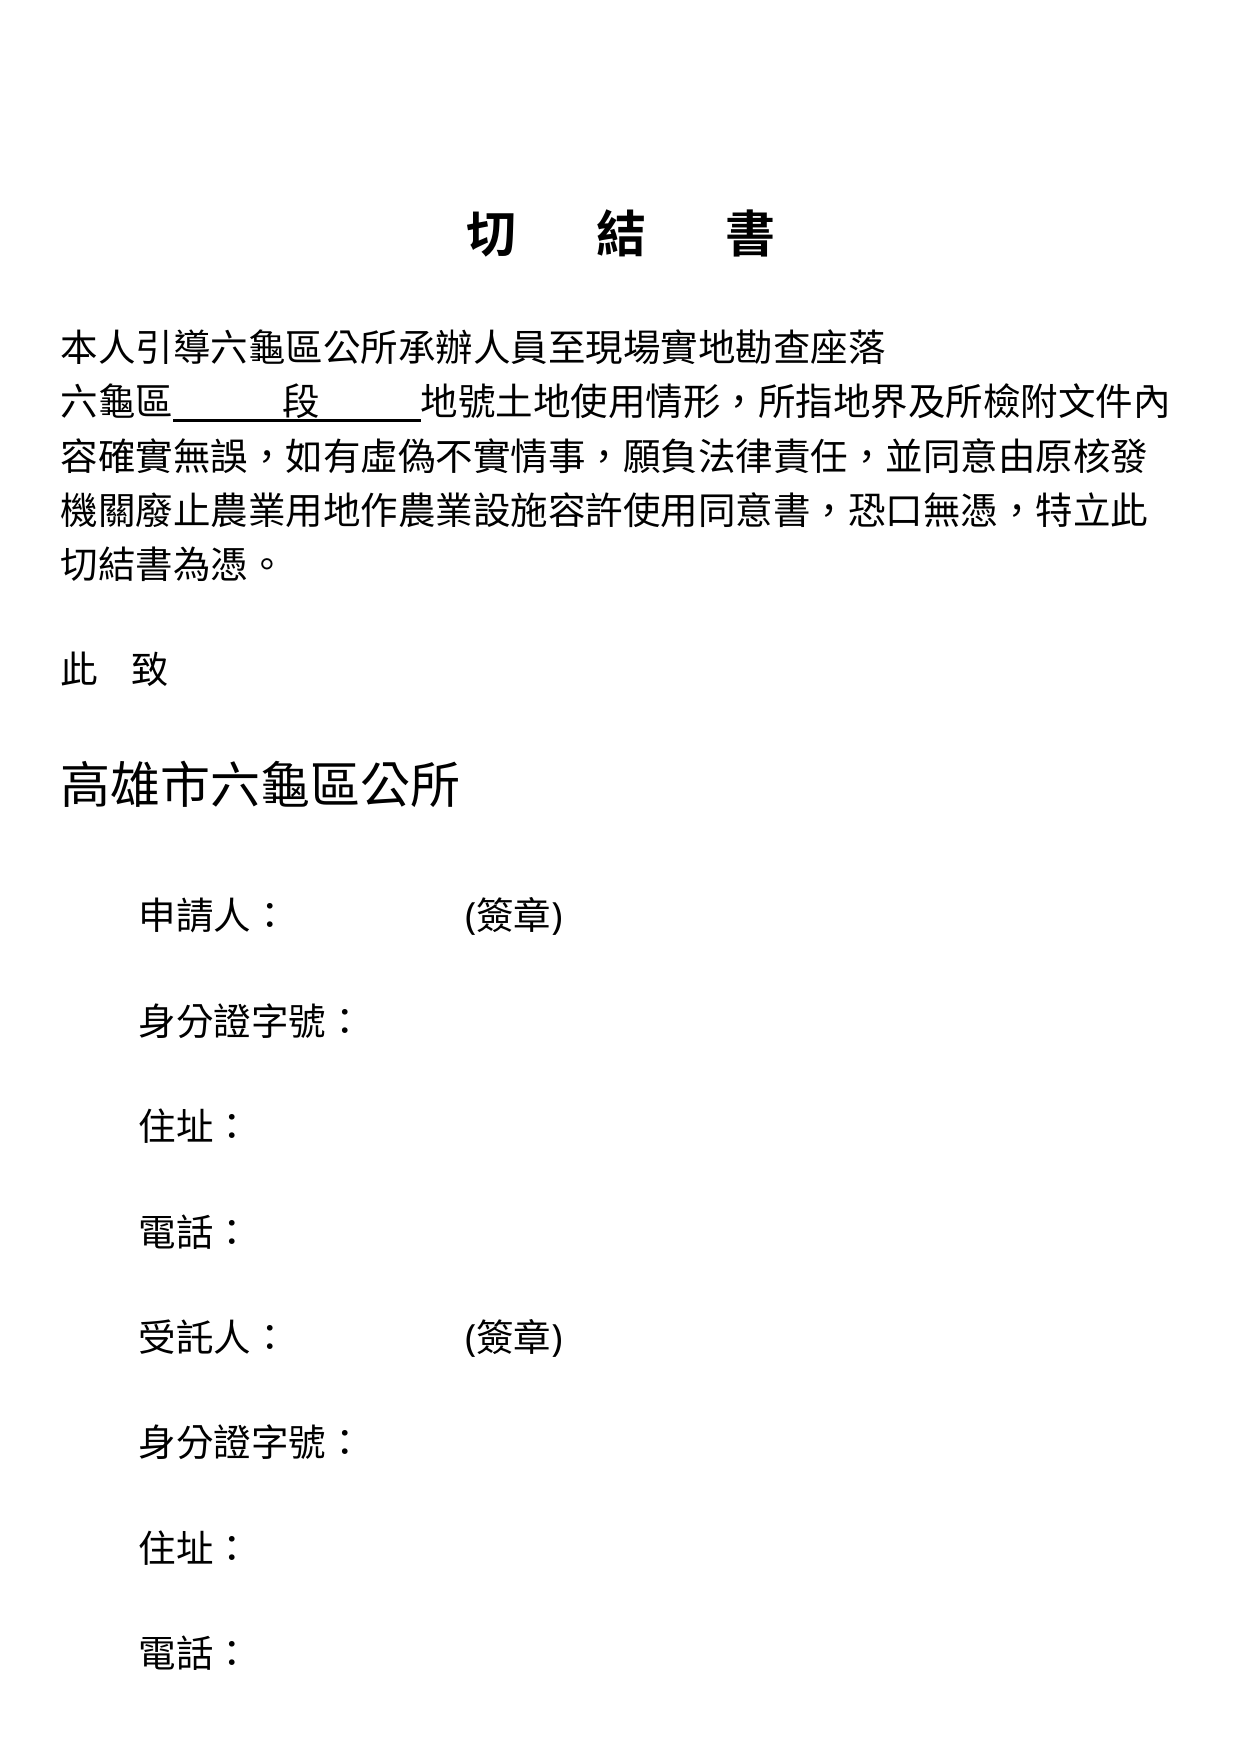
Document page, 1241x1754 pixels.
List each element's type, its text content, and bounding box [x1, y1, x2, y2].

text 切 結 書 [60, 194, 1182, 267]
text 本人引導六龜區公所承辦人員至現場實地勘查座落 [60, 318, 1182, 372]
text 申請人： (簽章) [60, 886, 1182, 941]
text 受託人： (簽章) [60, 1308, 1182, 1362]
text 住址： [60, 1097, 1182, 1151]
text 六龜區 段 地號土地使用情形，所指地界及所檢附文件內容確實無誤，如有虛偽不實情事，願負法律責任，並同意由原核發機關廢止農業用地作農業設施容許使用同意書，恐口無憑，特立此切結書為憑。 [60, 372, 1182, 589]
text 高雄市六龜區公所 [60, 746, 1182, 818]
text 電話： [60, 1202, 1182, 1257]
text 身分證字號： [60, 1413, 1182, 1467]
text 身分證字號： [60, 992, 1182, 1046]
text 住址： [60, 1518, 1182, 1573]
text 此 致 [60, 640, 1182, 695]
text 電話： [60, 1624, 1182, 1678]
